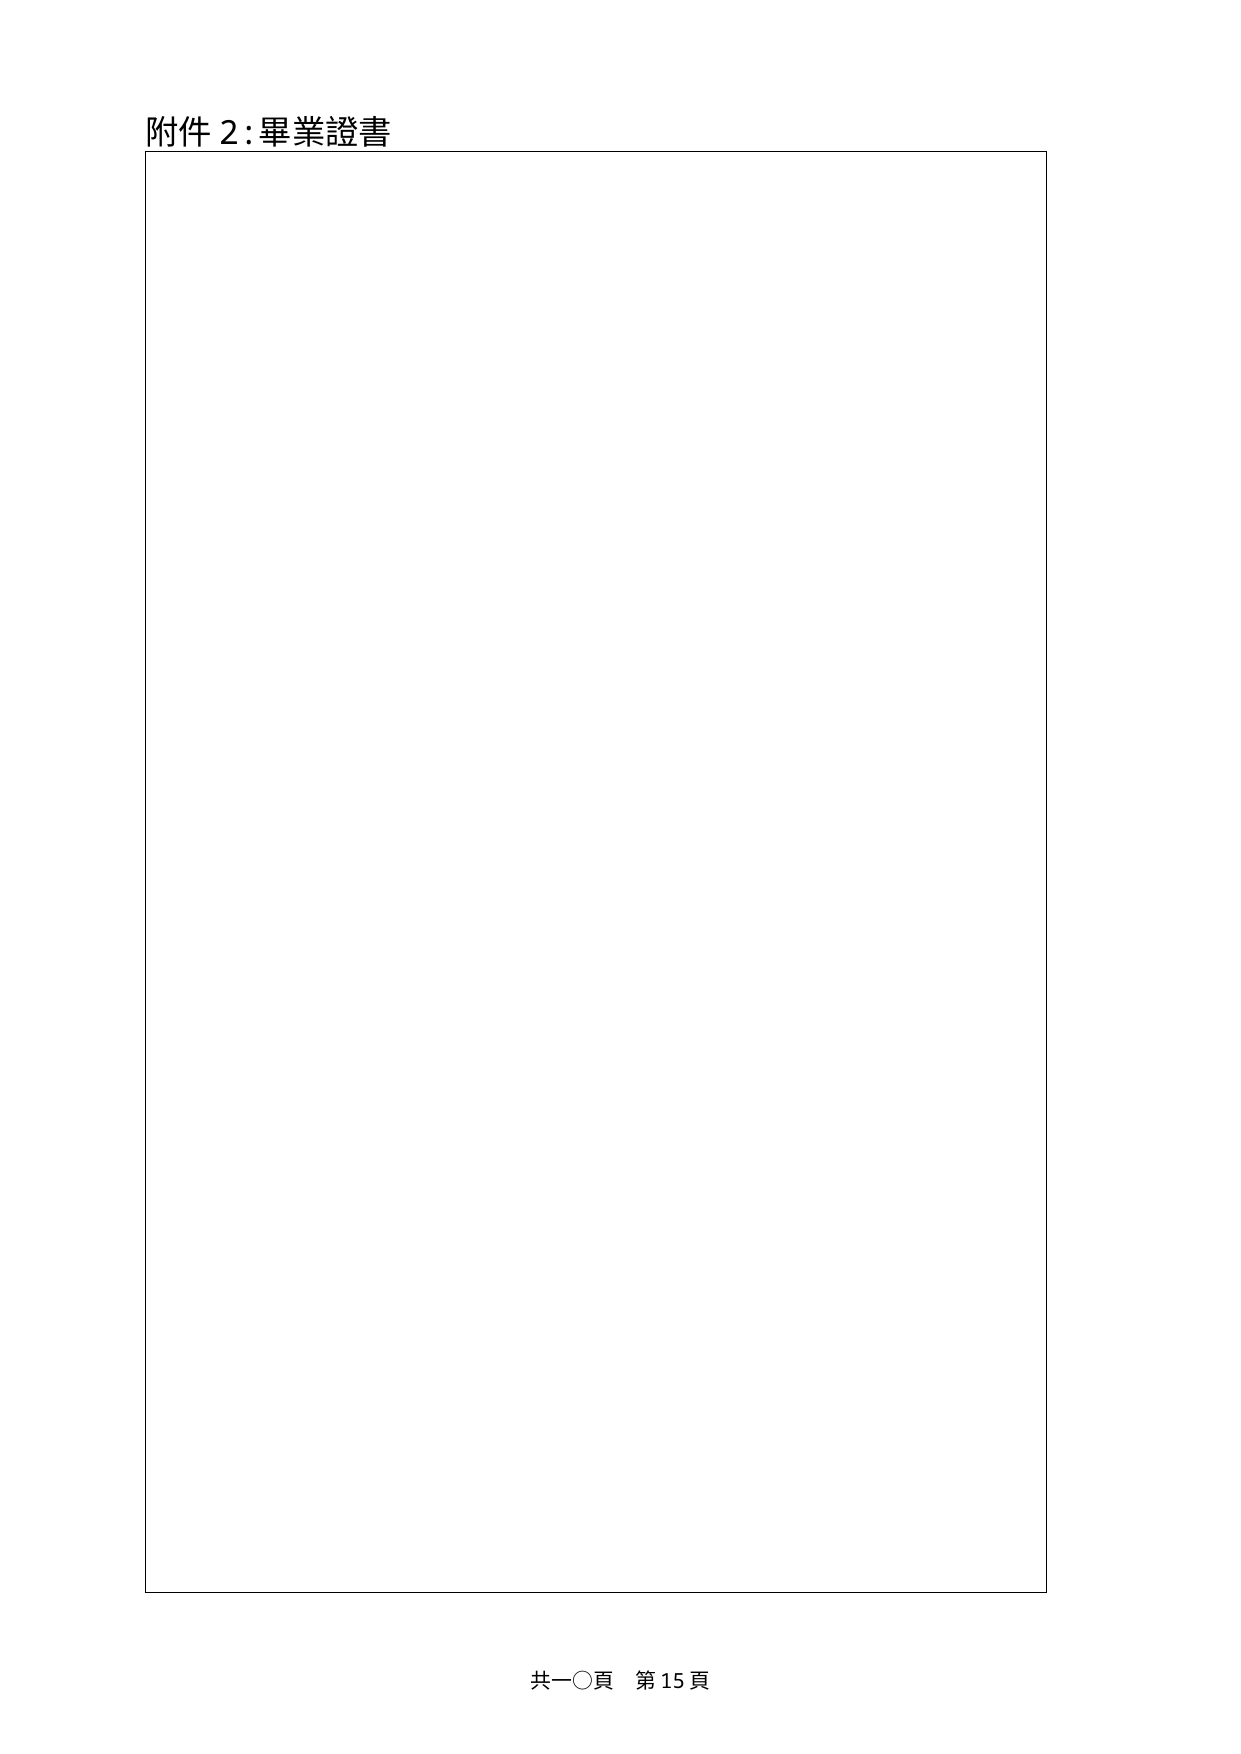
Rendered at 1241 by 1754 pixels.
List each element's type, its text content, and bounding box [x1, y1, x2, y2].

table_cell [87, 89, 142, 1656]
table_cell [1076, 89, 1168, 1656]
table_header [146, 152, 1046, 1592]
table_cell 附件2:畢業證書 [142, 89, 1076, 1656]
